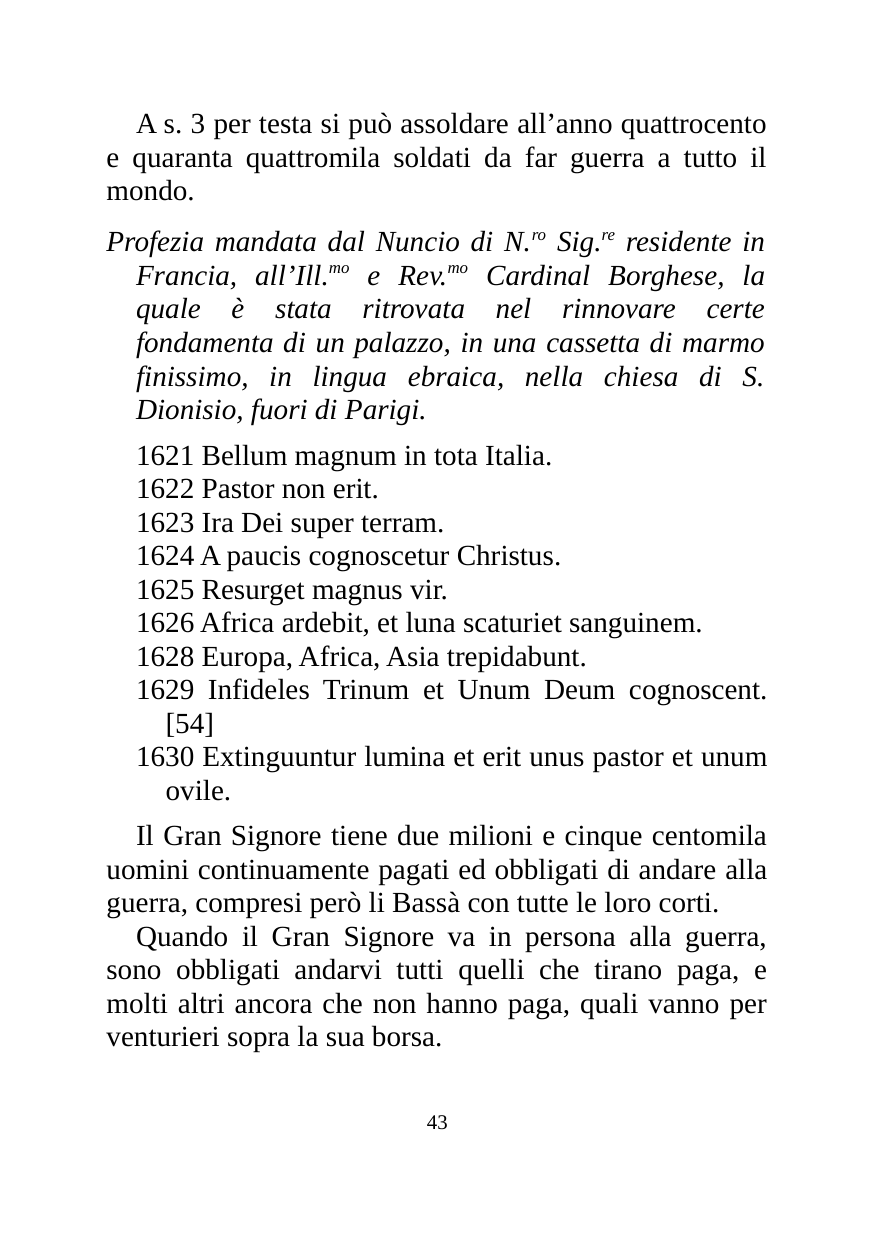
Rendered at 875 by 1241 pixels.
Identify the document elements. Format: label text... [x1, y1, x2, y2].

text Il Gran Signore tiene due milioni e cinque centomila uomini continuamente pagati ed obbligati di andare alla guerra, compresi però li Bassà con tutte le loro corti. [106, 818, 768, 919]
text 1621 Bellum magnum in tota Italia. [136, 438, 768, 471]
text 1629 Infideles Trinum et Unum Deum cognoscent. [54] [136, 672, 768, 739]
text A s. 3 per testa si può assoldare all’anno quattrocento e quaranta quattromila soldati da far guerra a tutto il mondo. [106, 106, 768, 207]
text 1624 A paucis cognoscetur Christus. [136, 538, 768, 572]
text 1630 Extinguuntur lumina et erit unus pastor et unum ovile. [136, 739, 768, 807]
text 1628 Europa, Africa, Asia trepidabunt. [136, 639, 768, 672]
text Profezia mandata dal Nuncio di N.ro Sig.re residente in Francia, all’Ill.mo e Rev.mo Cardinal Borghese, la quale è stata ritrovata nel rinnovare certe fondamenta di un palazzo, in una cassetta di marmo finissimo, in lingua ebraica, nella chiesa di S. Dionisio, fuori di Parigi. [106, 224, 768, 426]
text 1626 Africa ardebit, et luna scaturiet sanguinem. [136, 605, 768, 639]
text 1623 Ira Dei super terram. [136, 505, 768, 538]
text Quando il Gran Signore va in persona alla guerra, sono obbligati andarvi tutti quelli che tirano paga, e molti altri ancora che non hanno paga, quali vanno per venturieri sopra la sua borsa. [106, 919, 768, 1053]
text 1622 Pastor non erit. [136, 471, 768, 505]
text 1625 Resurget magnus vir. [136, 572, 768, 605]
